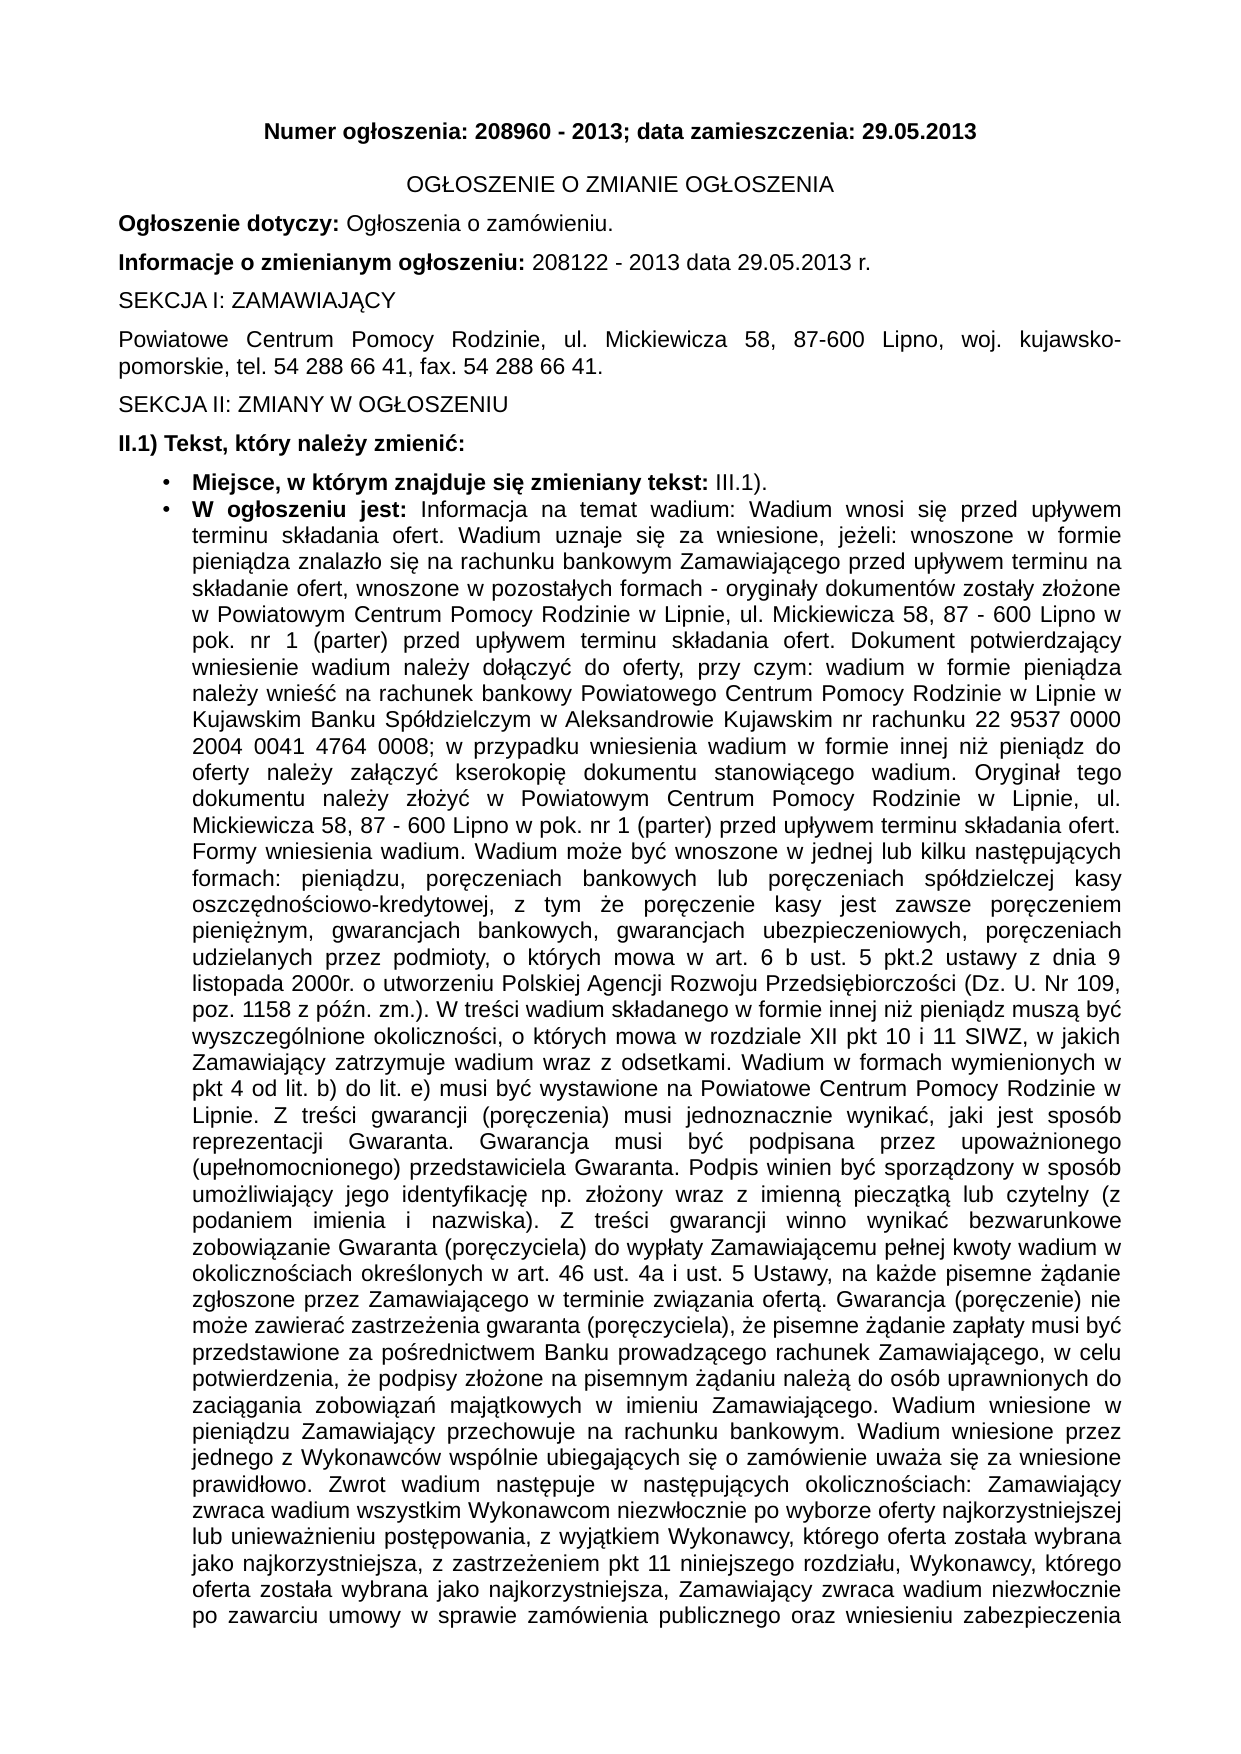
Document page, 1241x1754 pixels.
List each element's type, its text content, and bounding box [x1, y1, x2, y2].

text Ogłoszenie dotyczy: Ogłoszenia o zamówieniu. [118, 210, 1122, 236]
text SEKCJA I: ZAMAWIAJĄCY [118, 287, 1122, 314]
text Informacje o zmienianym ogłoszeniu: 208122 - 2013 data 29.05.2013 r. [118, 248, 1122, 275]
text Numer ogłoszenia: 208960 - 2013; data zamieszczenia: 29.05.2013 OGŁOSZENIE O ZMIANIE OGŁOSZENIA [118, 118, 1122, 197]
list W ogłoszeniu jest: Informacja na temat wadium: Wadium wnosi się przed upływem terminu składania ofert. Wadium uznaje się za wniesione, jeżeli: wnoszone w formie pieniądza znalazło się na rachunku bankowym Zamawiającego przed upływem terminu na składanie ofert, wnoszone w pozostałych formach - oryginały dokumentów zostały złożone w Powiatowym Centrum Pomocy Rodzinie w Lipnie, ul. Mickiewicza 58, 87 - 600 Lipno w pok. nr 1 (parter) przed upływem terminu składania ofert. Dokument potwierdzający wniesienie wadium należy dołączyć do oferty, przy czym: wadium w formie pieniądza należy wnieść na rachunek bankowy Powiatowego Centrum Pomocy Rodzinie w Lipnie w Kujawskim Banku Spółdzielczym w Aleksandrowie Kujawskim nr rachunku 22 9537 0000 2004 0041 4764 0008; w przypadku wniesienia wadium w formie innej niż pieniądz do oferty należy załączyć kserokopię dokumentu stanowiącego wadium. Oryginał tego dokumentu należy złożyć w Powiatowym Centrum Pomocy Rodzinie w Lipnie, ul. Mickiewicza 58, 87 - 600 Lipno w pok. nr 1 (parter) przed upływem terminu składania ofert. Formy wniesienia wadium. Wadium może być wnoszone w jednej lub kilku następujących formach: pieniądzu, poręczeniach bankowych lub poręczeniach spółdzielczej kasy oszczędnościowo-kredytowej, z tym że poręczenie kasy jest zawsze poręczeniem pieniężnym, gwarancjach bankowych, gwarancjach ubezpieczeniowych, poręczeniach udzielanych przez podmioty, o których mowa w art. 6 b ust. 5 pkt.2 ustawy z dnia 9 listopada 2000r. o utworzeniu Polskiej Agencji Rozwoju Przedsiębiorczości (Dz. U. Nr 109, poz. 1158 z późn. zm.). W treści wadium składanego w formie innej niż pieniądz muszą być wyszczególnione okoliczności, o których mowa w rozdziale XII pkt 10 i 11 SIWZ, w jakich Zamawiający zatrzymuje wadium wraz z odsetkami. Wadium w formach wymienionych w pkt 4 od lit. b) do lit. e) musi być wystawione na Powiatowe Centrum Pomocy Rodzinie w Lipnie. Z treści gwarancji (poręczenia) musi jednoznacznie wynikać, jaki jest sposób reprezentacji Gwaranta. Gwarancja musi być podpisana przez upoważnionego (upełnomocnionego) przedstawiciela Gwaranta. Podpis winien być sporządzony w sposób umożliwiający jego identyfikację np. złożony wraz z imienną pieczątką lub czytelny (z podaniem imienia i nazwiska). Z treści gwarancji winno wynikać bezwarunkowe zobowiązanie Gwaranta (poręczyciela) do wypłaty Zamawiającemu pełnej kwoty wadium w okolicznościach określonych w art. 46 ust. 4a i ust. 5 Ustawy, na każde pisemne żądanie zgłoszone przez Zamawiającego w terminie związania ofertą. Gwarancja (poręczenie) nie może zawierać zastrzeżenia gwaranta (poręczyciela), że pisemne żądanie zapłaty musi być przedstawione za pośrednictwem Banku prowadzącego rachunek Zamawiającego, w celu potwierdzenia, że podpisy złożone na pisemnym żądaniu należą do osób uprawnionych do zaciągania zobowiązań majątkowych w imieniu Zamawiającego. Wadium wniesione w pieniądzu Zamawiający przechowuje na rachunku bankowym. Wadium wniesione przez jednego z Wykonawców wspólnie ubiegających się o zamówienie uważa się za wniesione prawidłowo. Zwrot wadium następuje w następujących okolicznościach: Zamawiający zwraca wadium wszystkim Wykonawcom niezwłocznie po wyborze oferty najkorzystniejszej lub unieważnieniu postępowania, z wyjątkiem Wykonawcy, którego oferta została wybrana jako najkorzystniejsza, z zastrzeżeniem pkt 11 niniejszego rozdziału, Wykonawcy, którego oferta została wybrana jako najkorzystniejsza, Zamawiający zwraca wadium niezwłocznie po zawarciu umowy w sprawie zamówienia publicznego oraz wniesieniu zabezpieczenia [162, 496, 1122, 1629]
text SEKCJA II: ZMIANY W OGŁOSZENIU [118, 391, 1122, 418]
text Powiatowe Centrum Pomocy Rodzinie, ul. Mickiewicza 58, 87-600 Lipno, woj. kujawsko-pomorskie, tel. 54 288 66 41, fax. 54 288 66 41. [118, 326, 1122, 379]
list Miejsce, w którym znajduje się zmieniany tekst: III.1). [162, 469, 1122, 496]
text II.1) Tekst, który należy zmienić: [118, 430, 1122, 457]
